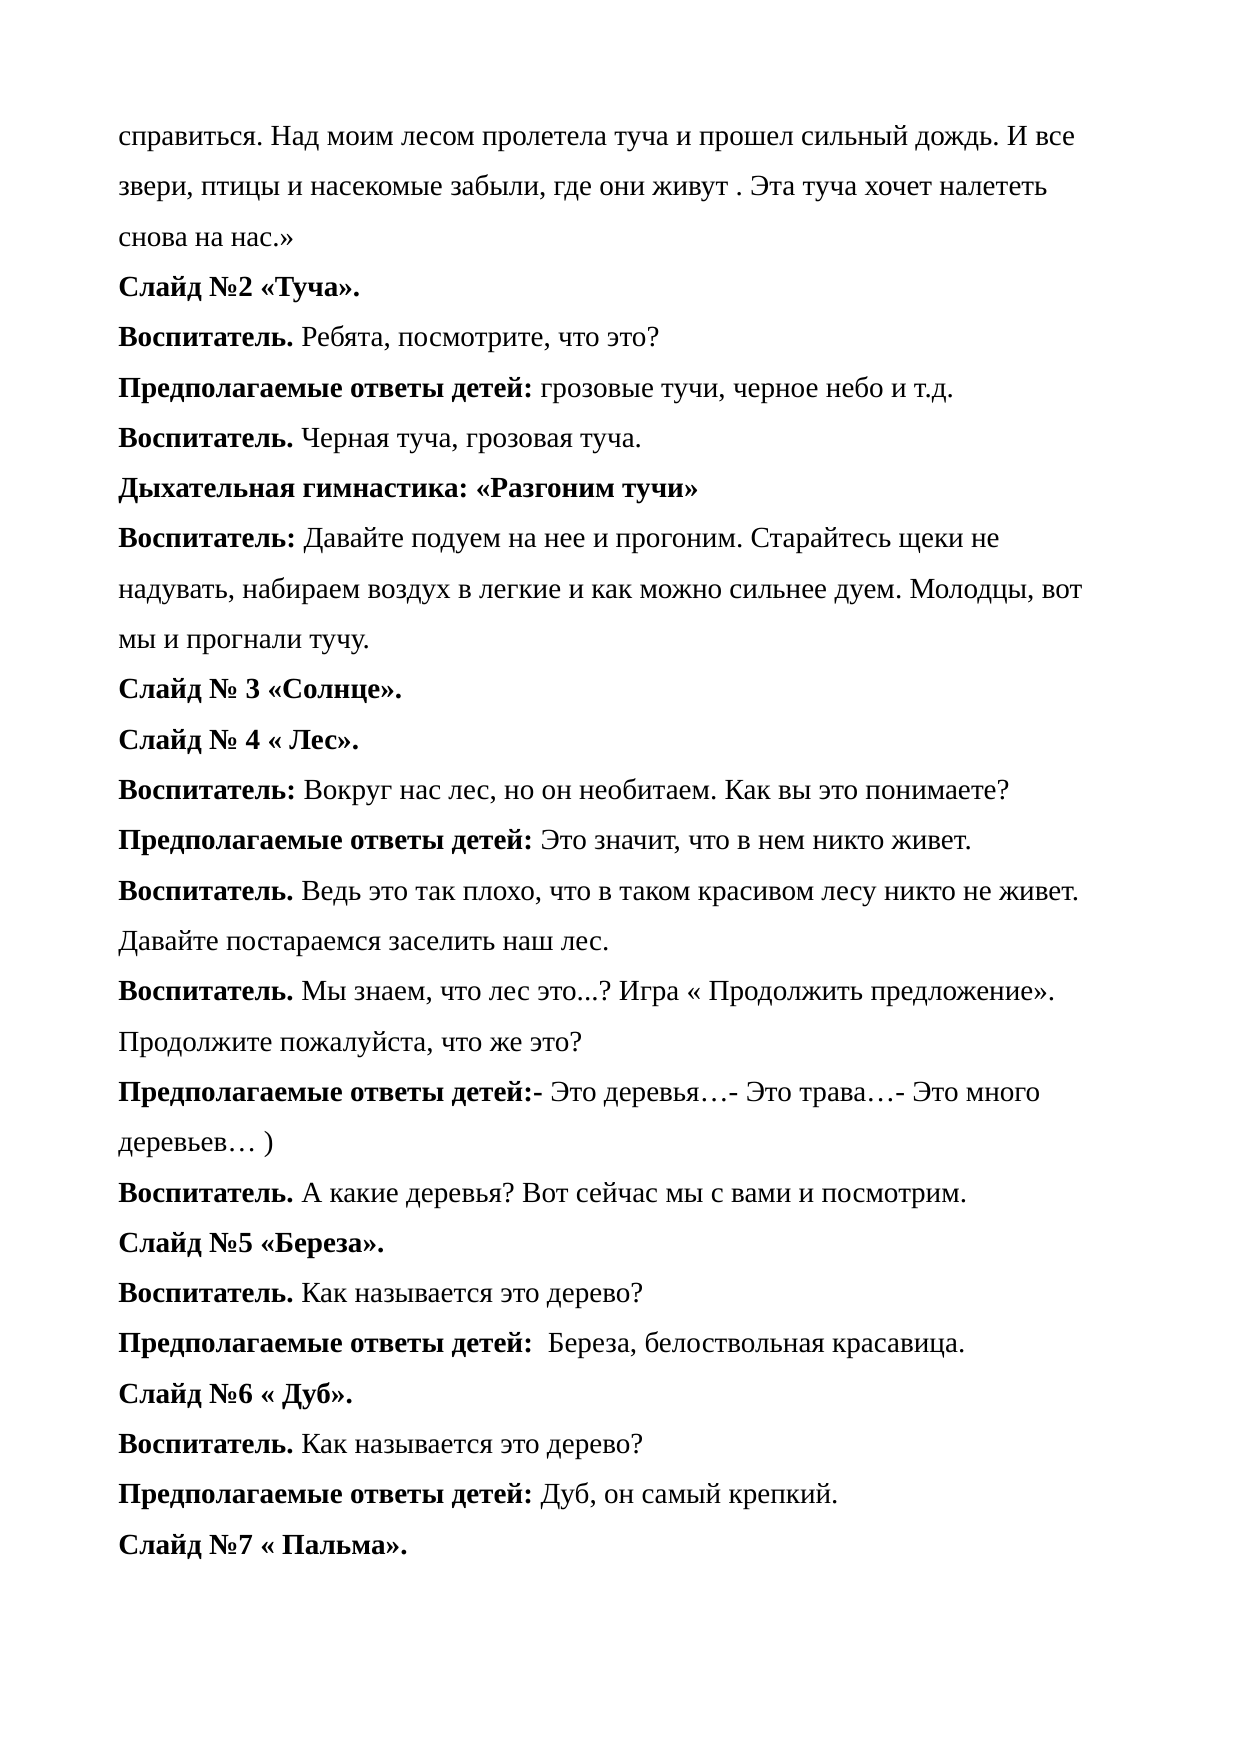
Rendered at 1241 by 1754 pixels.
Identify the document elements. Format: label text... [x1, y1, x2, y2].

text справиться. Над моим лесом пролетела туча и прошел сильный дождь. И все звери, птицы и насекомые забыли, где они живут . Эта туча хочет налететь снова на нас.» Слайд №2 «Туча». Воспитатель. Ребята, посмотрите, что это? Предполагаемые ответы детей: грозовые тучи, черное небо и т.д. Воспитатель. Черная туча, грозовая туча. Дыхательная гимнастика: «Разгоним тучи» Воспитатель: Давайте подуем на нее и прогоним. Старайтесь щеки не надувать, набираем воздух в легкие и как можно сильнее дуем. Молодцы, вот мы и прогнали тучу. Слайд № 3 «Солнце». Слайд № 4 « Лес». Воспитатель: Вокруг нас лес, но он необитаем. Как вы это понимаете? Предполагаемые ответы детей: Это значит, что в нем никто живет. Воспитатель. Ведь это так плохо, что в таком красивом лесу никто не живет. Давайте постараемся заселить наш лес. Воспитатель. Мы знаем, что лес это...? Игра « Продолжить предложение». Продолжите пожалуйста, что же это? Предполагаемые ответы детей:- Это деревья…- Это трава…- Это много деревьев… ) Воспитатель. А какие деревья? Вот сейчас мы с вами и посмотрим. Слайд №5 «Береза». Воспитатель. Как называется это дерево? Предполагаемые ответы детей: Береза, белоствольная красавица. Слайд №6 « Дуб». Воспитатель. Как называется это дерево? Предполагаемые ответы детей: Дуб, он самый крепкий. Слайд №7 « Пальма». [118, 118, 1122, 1560]
